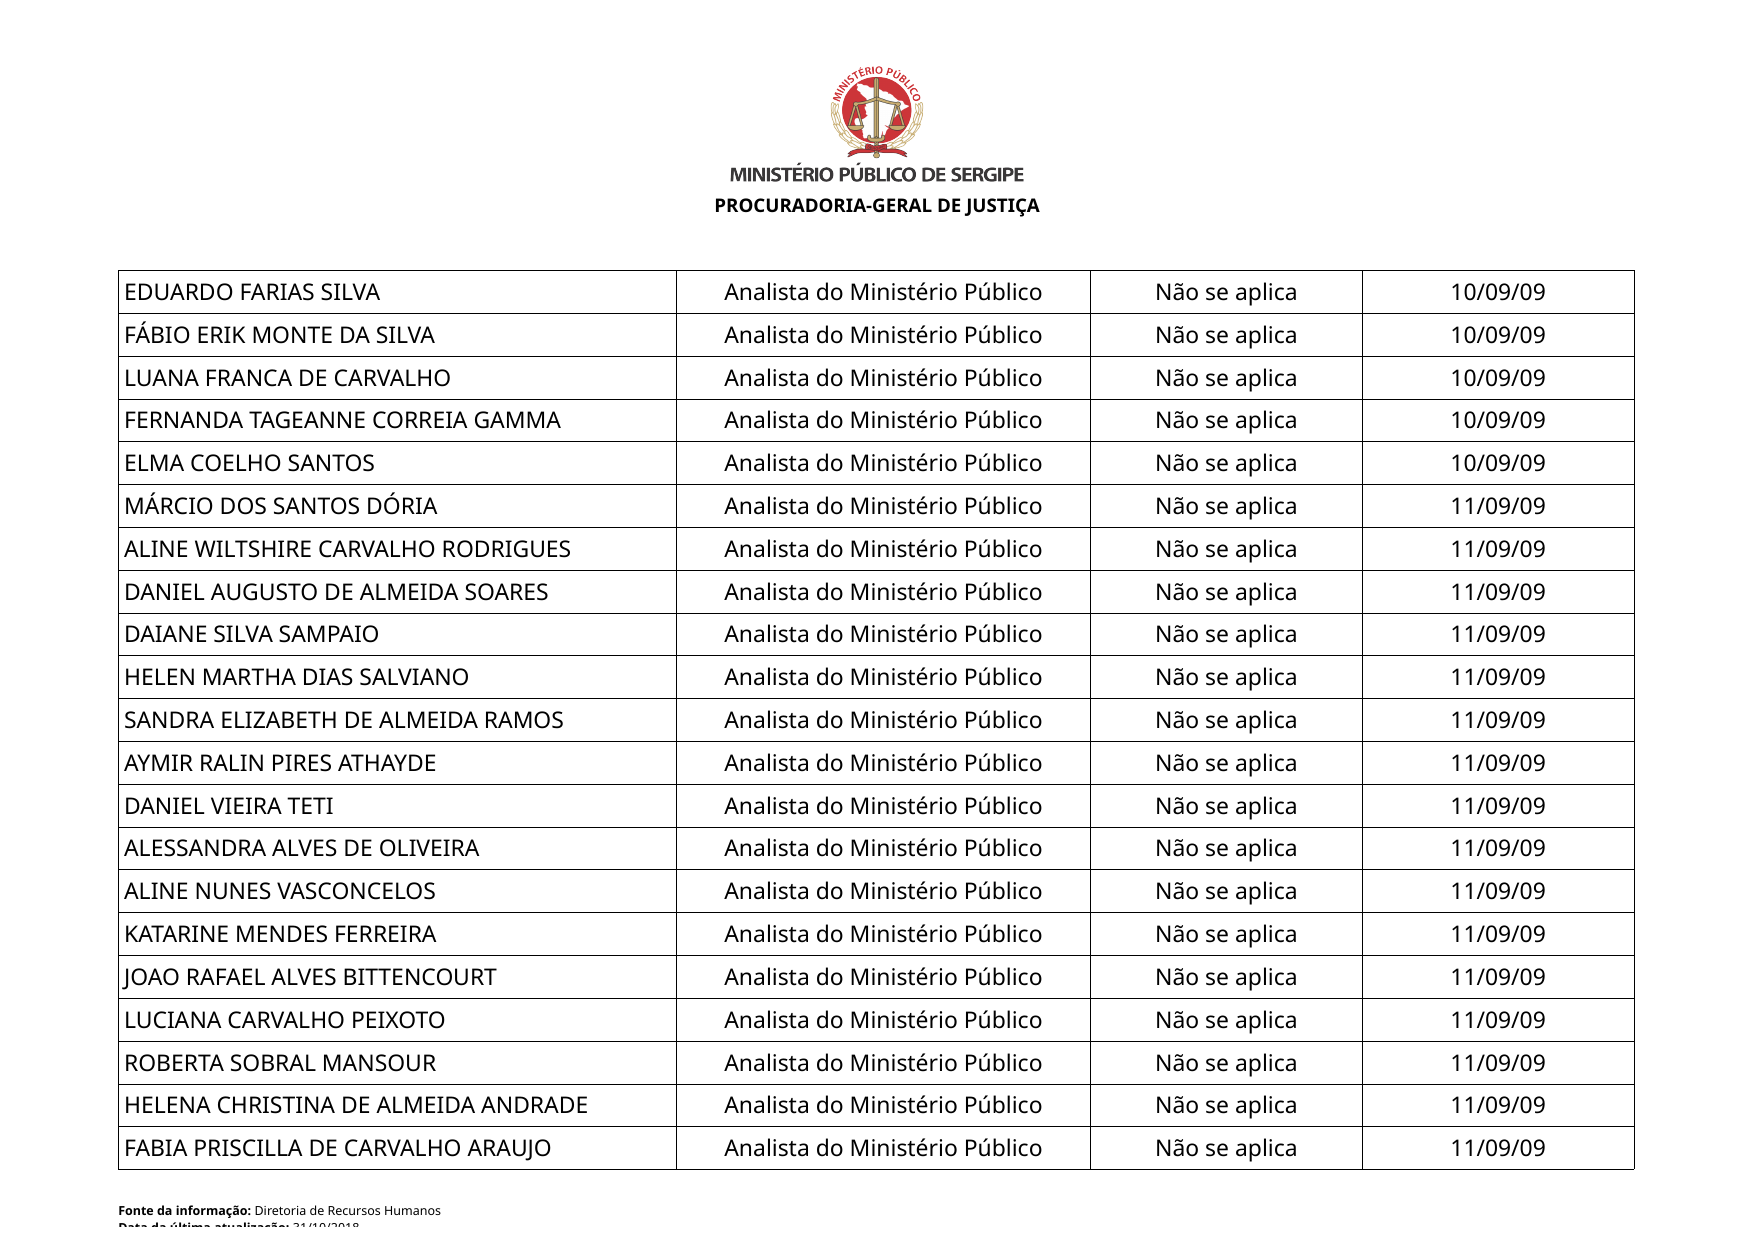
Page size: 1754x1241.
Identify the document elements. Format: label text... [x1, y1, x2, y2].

table_cell MÁRCIO DOS SANTOS DÓRIA [119, 485, 676, 527]
table_cell FABIA PRISCILLA DE CARVALHO ARAUJO [119, 1127, 676, 1169]
table_cell Não se aplica [1091, 870, 1362, 912]
table_cell Não se aplica [1091, 271, 1362, 313]
table_cell 11/09/09 [1363, 913, 1634, 955]
table_cell 11/09/09 [1363, 999, 1634, 1041]
table_cell 10/09/09 [1363, 314, 1634, 356]
table_cell LUANA FRANCA DE CARVALHO [119, 357, 676, 398]
table_cell Não se aplica [1091, 1042, 1362, 1083]
table_cell 11/09/09 [1363, 828, 1634, 869]
table_cell 11/09/09 [1363, 785, 1634, 827]
table_cell Analista do Ministério Público [677, 785, 1090, 827]
table_cell 11/09/09 [1363, 485, 1634, 527]
table_cell Não se aplica [1091, 1127, 1362, 1169]
table_cell Não se aplica [1091, 614, 1362, 655]
table_cell Analista do Ministério Público [677, 528, 1090, 570]
table_cell Não se aplica [1091, 528, 1362, 570]
table_cell JOAO RAFAEL ALVES BITTENCOURT [119, 956, 676, 998]
table_cell Analista do Ministério Público [677, 400, 1090, 441]
table_cell FÁBIO ERIK MONTE DA SILVA [119, 314, 676, 356]
table_cell Não se aplica [1091, 400, 1362, 441]
table_cell Não se aplica [1091, 913, 1362, 955]
table_cell Analista do Ministério Público [677, 1085, 1090, 1126]
table_cell ROBERTA SOBRAL MANSOUR [119, 1042, 676, 1083]
table_cell 11/09/09 [1363, 742, 1634, 784]
table_cell 11/09/09 [1363, 614, 1634, 655]
table_cell Analista do Ministério Público [677, 485, 1090, 527]
table_cell Não se aplica [1091, 956, 1362, 998]
table_cell HELENA CHRISTINA DE ALMEIDA ANDRADE [119, 1085, 676, 1126]
table_cell ALESSANDRA ALVES DE OLIVEIRA [119, 828, 676, 869]
table_cell HELEN MARTHA DIAS SALVIANO [119, 656, 676, 698]
table_cell 11/09/09 [1363, 528, 1634, 570]
table_cell 11/09/09 [1363, 956, 1634, 998]
table_cell Não se aplica [1091, 1085, 1362, 1126]
table_cell 10/09/09 [1363, 271, 1634, 313]
table_cell 10/09/09 [1363, 442, 1634, 484]
table_cell Analista do Ministério Público [677, 357, 1090, 398]
table_cell 11/09/09 [1363, 571, 1634, 612]
table_cell Não se aplica [1091, 699, 1362, 741]
table_cell Analista do Ministério Público [677, 571, 1090, 612]
table_cell ELMA COELHO SANTOS [119, 442, 676, 484]
table_cell Analista do Ministério Público [677, 1127, 1090, 1169]
table_cell LUCIANA CARVALHO PEIXOTO [119, 999, 676, 1041]
table_cell SANDRA ELIZABETH DE ALMEIDA RAMOS [119, 699, 676, 741]
table_cell Analista do Ministério Público [677, 742, 1090, 784]
table_cell Analista do Ministério Público [677, 870, 1090, 912]
table_cell Analista do Ministério Público [677, 442, 1090, 484]
table_cell ALINE NUNES VASCONCELOS [119, 870, 676, 912]
table_cell DAIANE SILVA SAMPAIO [119, 614, 676, 655]
table_cell Analista do Ministério Público [677, 999, 1090, 1041]
table_cell Analista do Ministério Público [677, 314, 1090, 356]
table_cell 11/09/09 [1363, 1042, 1634, 1083]
table_cell Não se aplica [1091, 485, 1362, 527]
table_cell AYMIR RALIN PIRES ATHAYDE [119, 742, 676, 784]
table_cell 10/09/09 [1363, 357, 1634, 398]
table_cell 11/09/09 [1363, 656, 1634, 698]
table_cell DANIEL AUGUSTO DE ALMEIDA SOARES [119, 571, 676, 612]
table_cell 11/09/09 [1363, 870, 1634, 912]
table_cell Não se aplica [1091, 357, 1362, 398]
table_cell 11/09/09 [1363, 1085, 1634, 1126]
table_cell Analista do Ministério Público [677, 956, 1090, 998]
table_cell Não se aplica [1091, 442, 1362, 484]
table_cell Analista do Ministério Público [677, 614, 1090, 655]
table_cell Analista do Ministério Público [677, 656, 1090, 698]
table_cell DANIEL VIEIRA TETI [119, 785, 676, 827]
table_cell Não se aplica [1091, 785, 1362, 827]
table_cell FERNANDA TAGEANNE CORREIA GAMMA [119, 400, 676, 441]
picture [730, 66, 1024, 185]
table_cell Analista do Ministério Público [677, 913, 1090, 955]
table_cell Não se aplica [1091, 999, 1362, 1041]
table_cell Analista do Ministério Público [677, 828, 1090, 869]
table_cell EDUARDO FARIAS SILVA [119, 271, 676, 313]
table_cell Não se aplica [1091, 656, 1362, 698]
table_cell KATARINE MENDES FERREIRA [119, 913, 676, 955]
table_cell ALINE WILTSHIRE CARVALHO RODRIGUES [119, 528, 676, 570]
table_cell Não se aplica [1091, 314, 1362, 356]
table_cell 10/09/09 [1363, 400, 1634, 441]
table_cell 11/09/09 [1363, 1127, 1634, 1169]
table_cell Analista do Ministério Público [677, 1042, 1090, 1083]
table_cell Analista do Ministério Público [677, 699, 1090, 741]
table_cell Analista do Ministério Público [677, 271, 1090, 313]
table_cell Não se aplica [1091, 571, 1362, 612]
table_cell Não se aplica [1091, 742, 1362, 784]
table_cell 11/09/09 [1363, 699, 1634, 741]
table_cell Não se aplica [1091, 828, 1362, 869]
